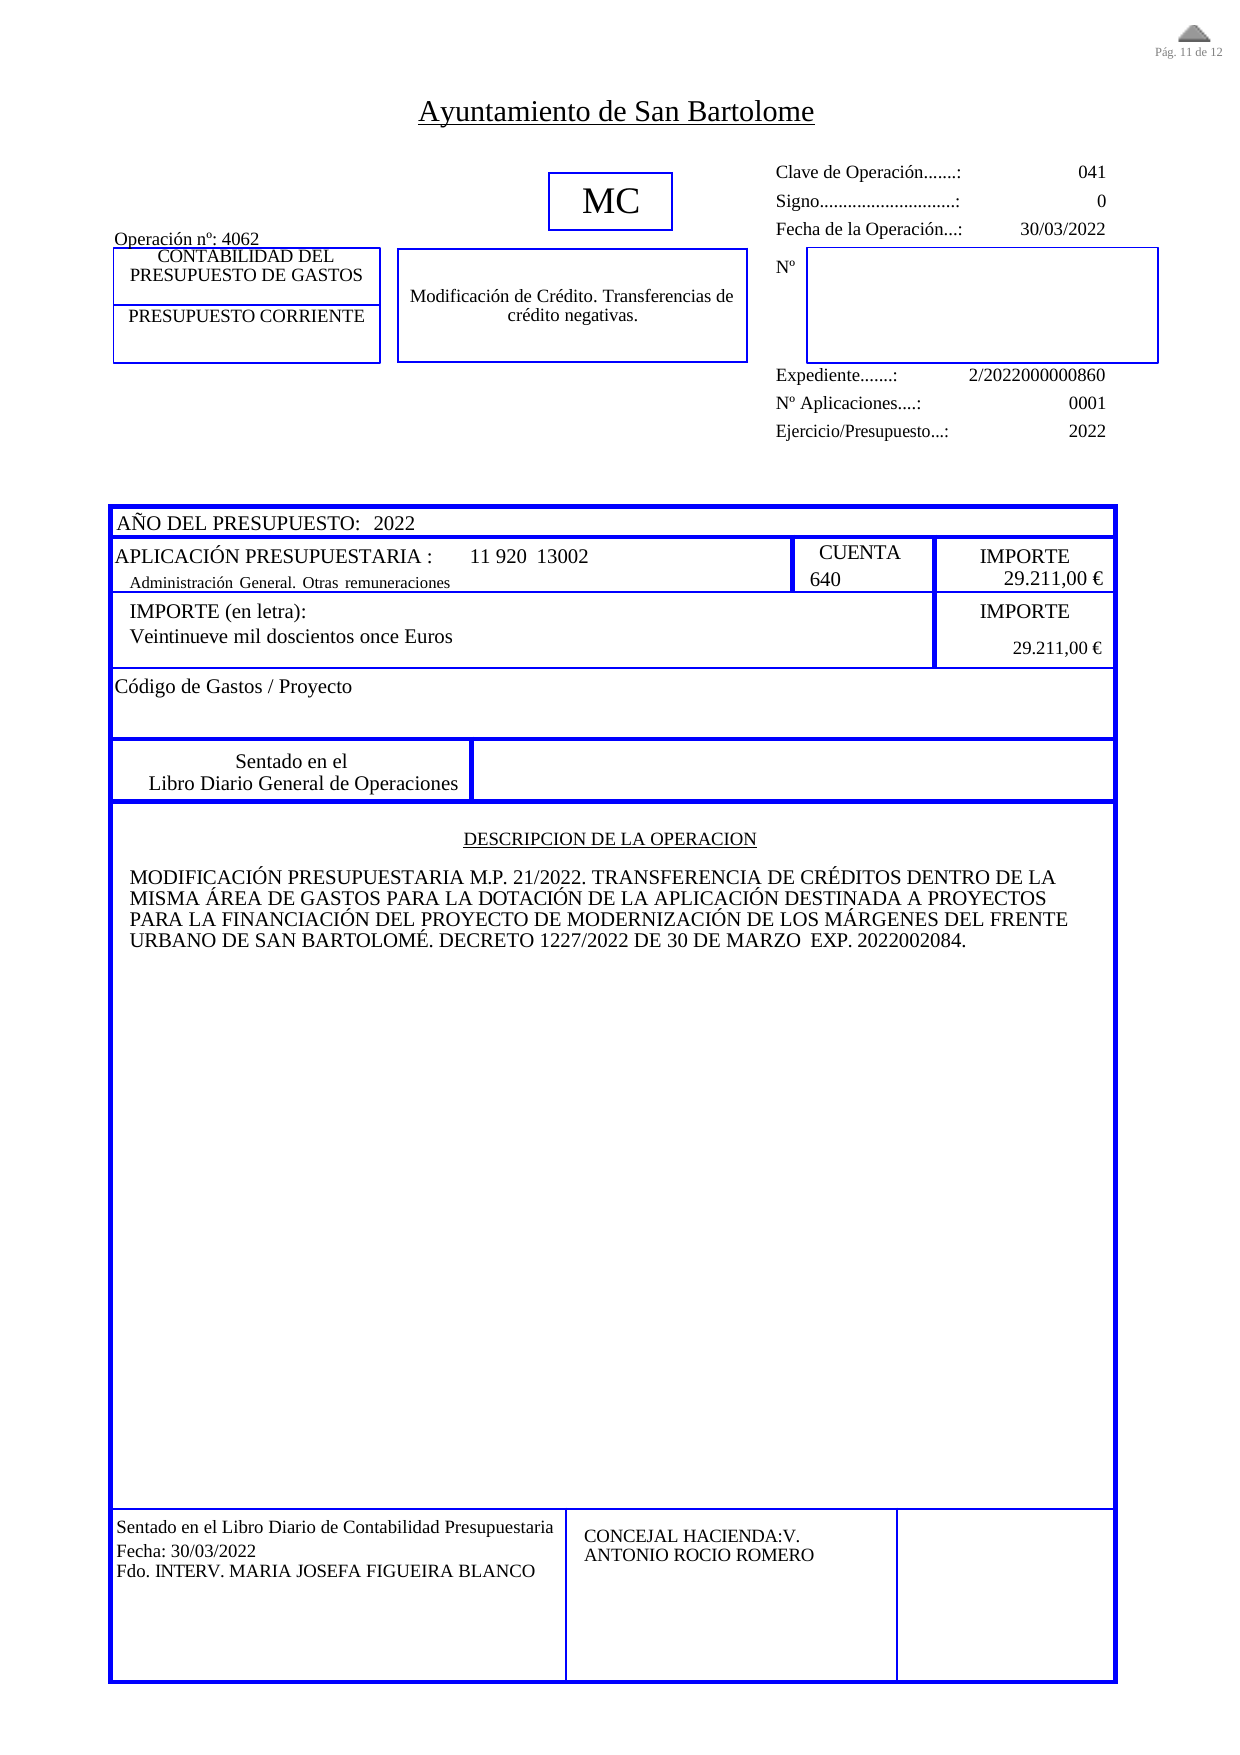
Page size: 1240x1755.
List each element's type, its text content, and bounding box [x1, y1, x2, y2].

table_cell Sentado en el Libro Diario General de Operaciones [113, 741, 469, 799]
text [550, 174, 671, 229]
subtitle Ayuntamiento de San Bartolome [418, 93, 1235, 128]
table_cell IMPORTE (en letra): Veintinueve mil doscientos once Euros [113, 593, 932, 667]
table_cell [474, 741, 1113, 799]
text Signo.............................: 0 [776, 189, 1235, 211]
table_cell [898, 1510, 1113, 1679]
text Clave de Operación.......: 041 [776, 161, 1235, 183]
text MC [582, 179, 671, 222]
table_cell IMPORTE 29.211,00 € [937, 539, 1113, 591]
text Ejercicio/Presupuesto...: 2022 [776, 420, 1235, 442]
text [399, 250, 746, 361]
table_cell Código de Gastos / Proyecto [113, 669, 1113, 737]
table_cell IMPORTE 29.211,00 € [937, 593, 1113, 667]
table_cell APLICACIÓN PRESUPUESTARIA : 11 920 13002 Administración General. Otras remuneraciones [113, 539, 790, 591]
text Modificación de Crédito. Transferencias de crédito negativas. [409, 287, 736, 325]
text Nº Expediente.......: 2/2022000000860 Nº Aplicaciones....: 0001 [776, 249, 1107, 414]
table_cell Sentado en el Libro Diario de Contabilidad Presupuestaria Fecha: 30/03/2022 Fdo. INTERV. MARIA JOSEFA FIGUEIRA BLANCO [113, 1510, 565, 1679]
table_cell CONCEJAL HACIENDA:V. ANTONIO ROCIO ROMERO [567, 1510, 896, 1679]
picture [1177, 25, 1211, 42]
text Fecha de la Operación...: 30/03/2022 [776, 218, 1235, 239]
table_header AÑO DEL PRESUPUESTO: 2022 [113, 509, 1113, 534]
table_cell DESCRIPCION DE LA OPERACION MODIFICACIÓN PRESUPUESTARIA M.P. 21/2022. TRANSFERENCIA DE CRÉDITOS DENTRO DE LA MISMA ÁREA DE GASTOS PARA LA DOTACIÓN DE LA APLICACIÓN DESTINADA A PROYECTOS PARA LA FINANCIACIÓN DEL PROYECTO DE MODERNIZACIÓN DE LOS MÁRGENES DEL FRENTE URBANO DE SAN BARTOLOMÉ. DECRETO 1227/2022 DE 30 DE MARZO EXP. 2022002084. [113, 804, 1113, 1508]
table_cell CUENTA 640 [795, 539, 932, 591]
